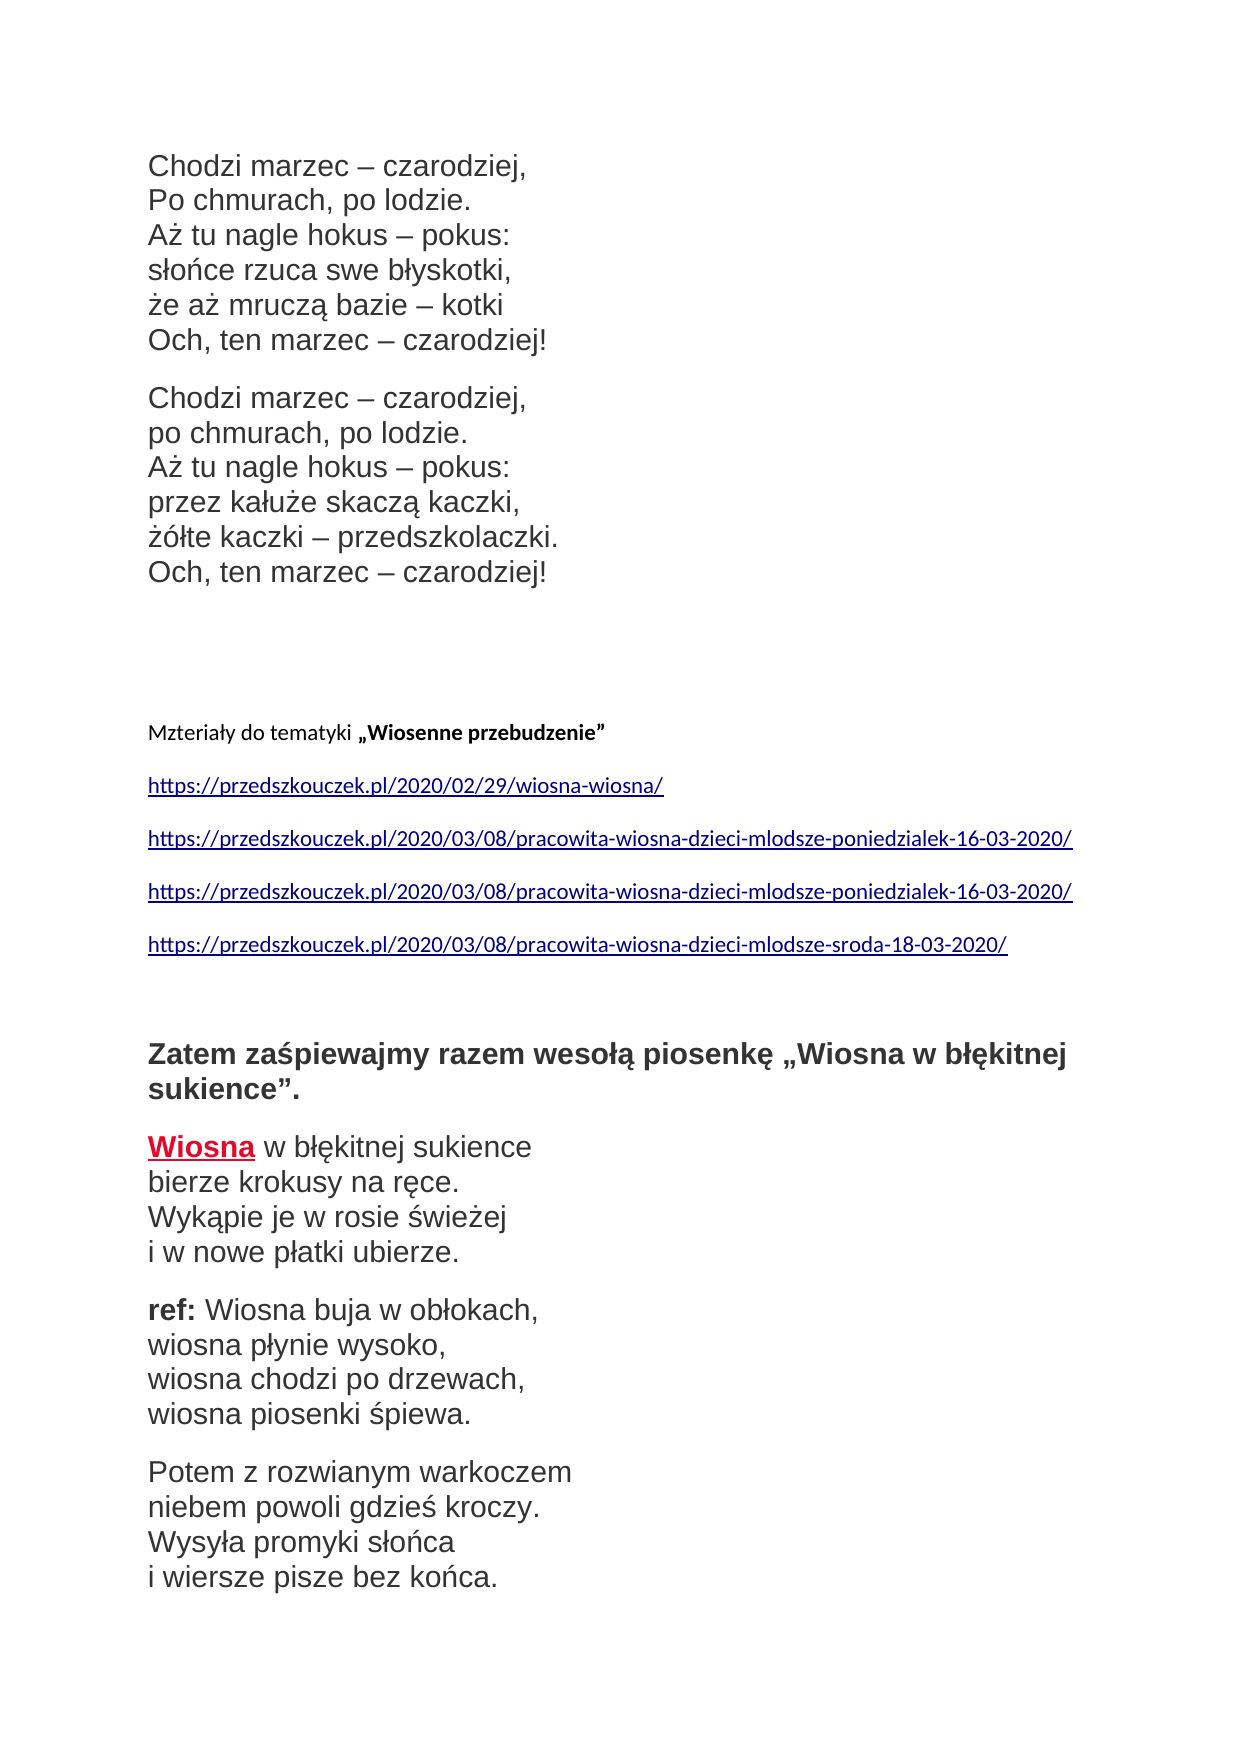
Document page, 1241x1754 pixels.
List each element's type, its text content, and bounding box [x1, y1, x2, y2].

text Zatem zaśpiewajmy razem wesołą piosenkę „Wiosna w błękitnej sukience”. [148, 1036, 1093, 1106]
text https://przedszkouczek.pl/2020/03/08/pracowita-wiosna-dzieci-mlodsze-sroda-18-03-2020/ [148, 930, 1093, 958]
text ref: Wiosna buja w obłokach, wiosna płynie wysoko, wiosna chodzi po drzewach, wiosna piosenki śpiewa. [148, 1292, 1093, 1431]
text https://przedszkouczek.pl/2020/03/08/pracowita-wiosna-dzieci-mlodsze-poniedzialek-16-03-2020/ [148, 877, 1093, 905]
text Wiosna w błękitnej sukience bierze krokusy na ręce. Wykąpie je w rosie świeżej i w nowe płatki ubierze. [148, 1129, 1093, 1268]
text https://przedszkouczek.pl/2020/03/08/pracowita-wiosna-dzieci-mlodsze-poniedzialek-16-03-2020/ [148, 824, 1093, 852]
text Chodzi marzec – czarodziej, Po chmurach, po lodzie. Aż tu nagle hokus – pokus: słońce rzuca swe błyskotki, że aż mruczą bazie – kotki Och, ten marzec – czarodziej! [148, 148, 1093, 356]
text Mzteriały do tematyki „Wiosenne przebudzenie” [148, 718, 1093, 746]
text Potem z rozwianym warkoczem niebem powoli gdzieś kroczy. Wysyła promyki słońca i wiersze pisze bez końca. [148, 1454, 1093, 1593]
text Chodzi marzec – czarodziej, po chmurach, po lodzie. Aż tu nagle hokus – pokus: przez kałuże skaczą kaczki, żółte kaczki – przedszkolaczki. Och, ten marzec – czarodziej! [148, 380, 1093, 588]
text https://przedszkouczek.pl/2020/02/29/wiosna-wiosna/ [148, 771, 1093, 799]
